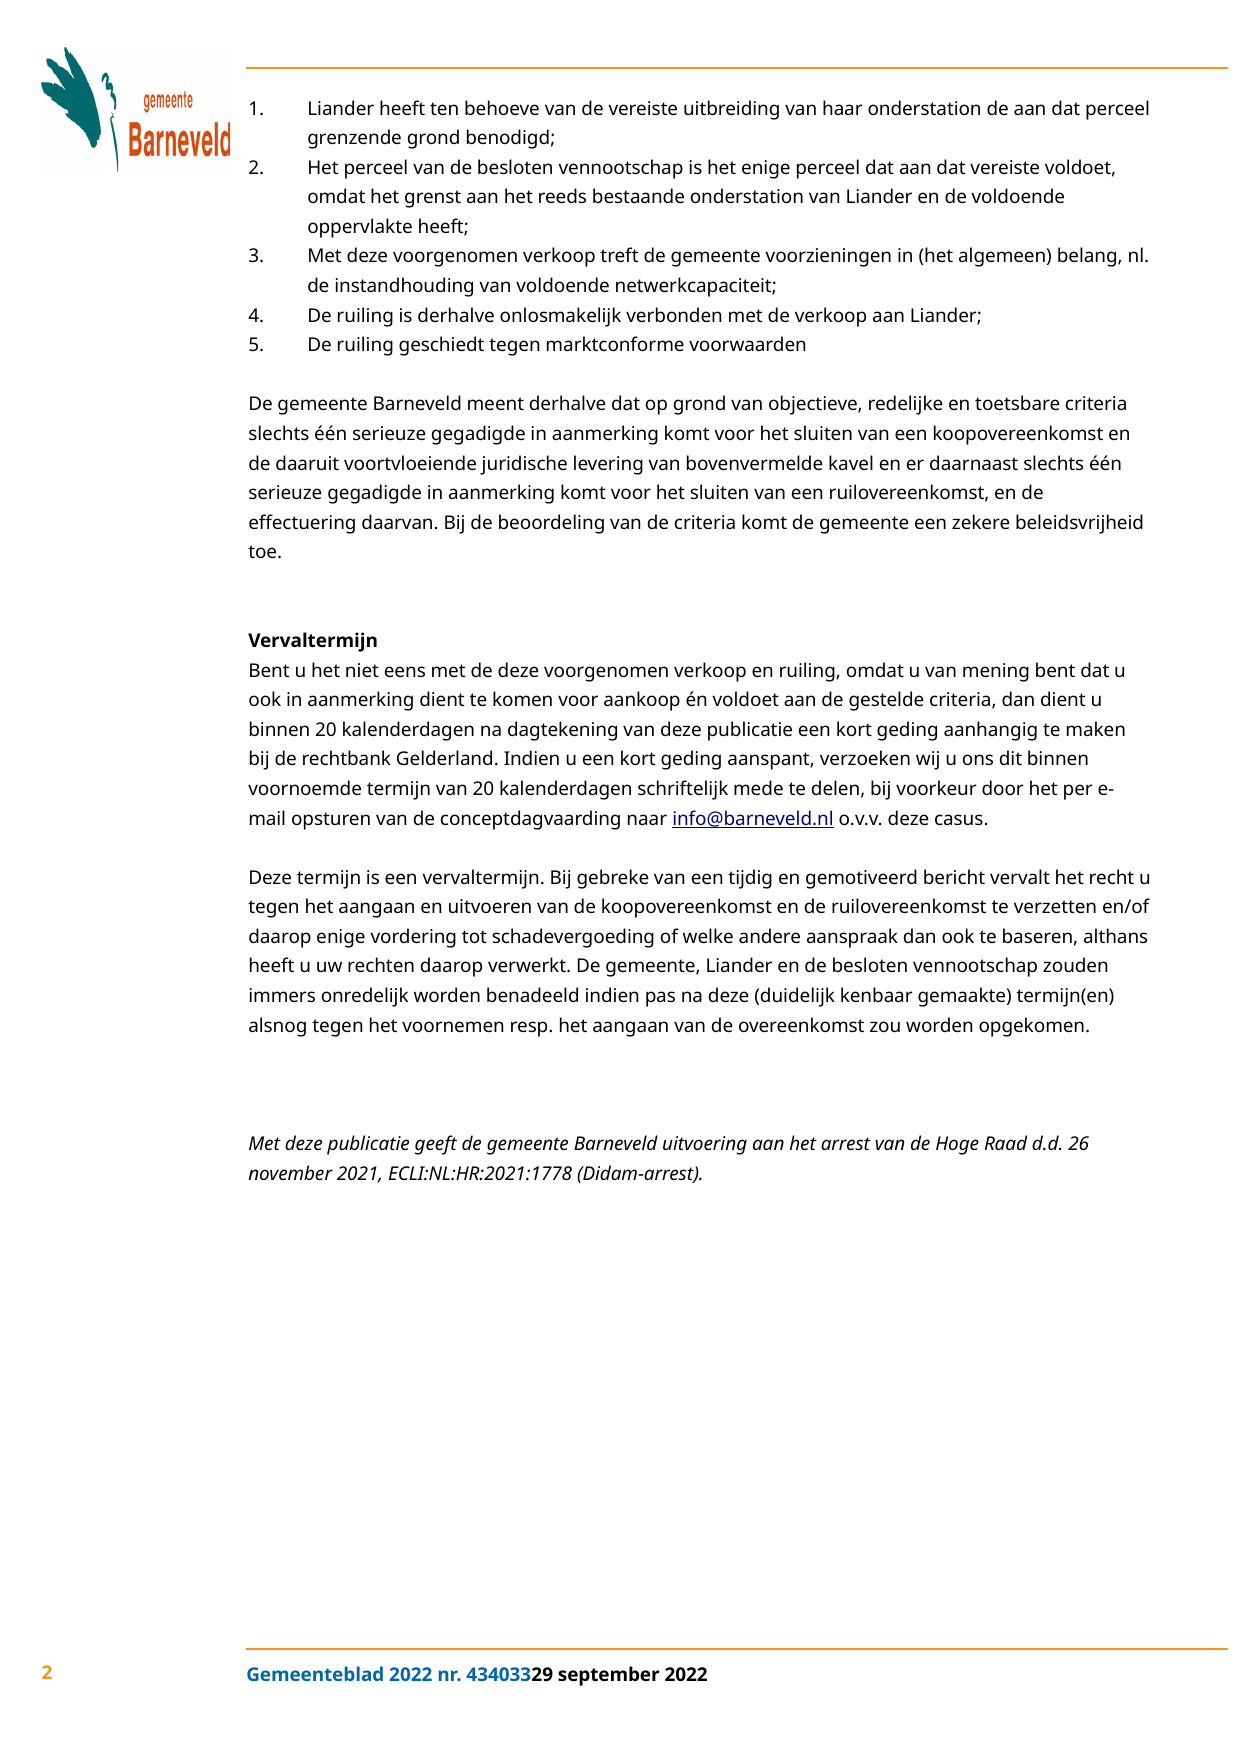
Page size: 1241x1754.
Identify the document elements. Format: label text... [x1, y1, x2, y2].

list Met deze voorgenomen verkoop treft de gemeente voorzieningen in (het algemeen) belang, nl. de instandhouding van voldoende netwerkcapaciteit; [248, 243, 1152, 298]
list De ruiling is derhalve onlosmakelijk verbonden met de verkoop aan Liander; [248, 302, 1152, 328]
text Bent u het niet eens met de deze voorgenomen verkoop en ruiling, omdat u van mening bent dat u ook in aanmerking dient te komen voor aankoop én voldoet aan de gestelde criteria, dan dient u binnen 20 kalenderdagen na dagtekening van deze publicatie een kort geding aanhangig te maken bij de rechtbank Gelderland. Indien u een kort geding aanspant, verzoeken wij u ons dit binnen voornoemde termijn van 20 kalenderdagen schriftelijk mede te delen, bij voorkeur door het per e-mail opsturen van de conceptdagvaarding naar info@barneveld.nl o.v.v. deze casus. [248, 657, 1152, 831]
text Met deze publicatie geeft de gemeente Barneveld uitvoering aan het arrest van de Hoge Raad d.d. 26 november 2021, ECLI:NL:HR:2021:1778 (Didam-arrest). [248, 1130, 1152, 1186]
text Vervaltermijn [248, 627, 1152, 653]
text Deze termijn is een vervaltermijn. Bij gebreke van een tijdig en gemotiveerd bericht vervalt het recht u tegen het aangaan en uitvoeren van de koopovereenkomst en de ruilovereenkomst te verzetten en/of daarop enige vordering tot schadevergoeding of welke andere aanspraak dan ook te baseren, althans heeft u uw rechten daarop verwerkt. De gemeente, Liander en de besloten vennootschap zouden immers onredelijk worden benadeeld indien pas na deze (duidelijk kenbaar gemaakte) termijn(en) alsnog tegen het voornemen resp. het aangaan van de overeenkomst zou worden opgekomen. [248, 864, 1152, 1038]
list Het perceel van de besloten vennootschap is het enige perceel dat aan dat vereiste voldoet, omdat het grenst aan het reeds bestaande onderstation van Liander en de voldoende oppervlakte heeft; [248, 154, 1152, 239]
text De gemeente Barneveld meent derhalve dat op grond van objectieve, redelijke en toetsbare criteria slechts één serieuze gegadigde in aanmerking komt voor het sluiten van een koopovereenkomst en de daaruit voortvloeiende juridische levering van bovenvermelde kavel en er daarnaast slechts één serieuze gegadigde in aanmerking komt voor het sluiten van een ruilovereenkomst, en de effectuering daarvan. Bij de beoordeling van de criteria komt de gemeente een zekere beleidsvrijheid toe. [248, 391, 1152, 564]
picture [41, 47, 231, 172]
list De ruiling geschiedt tegen marktconforme voorwaarden [248, 331, 1152, 357]
list Liander heeft ten behoeve van de vereiste uitbreiding van haar onderstation de aan dat perceel grenzende grond benodigd; [248, 95, 1152, 150]
